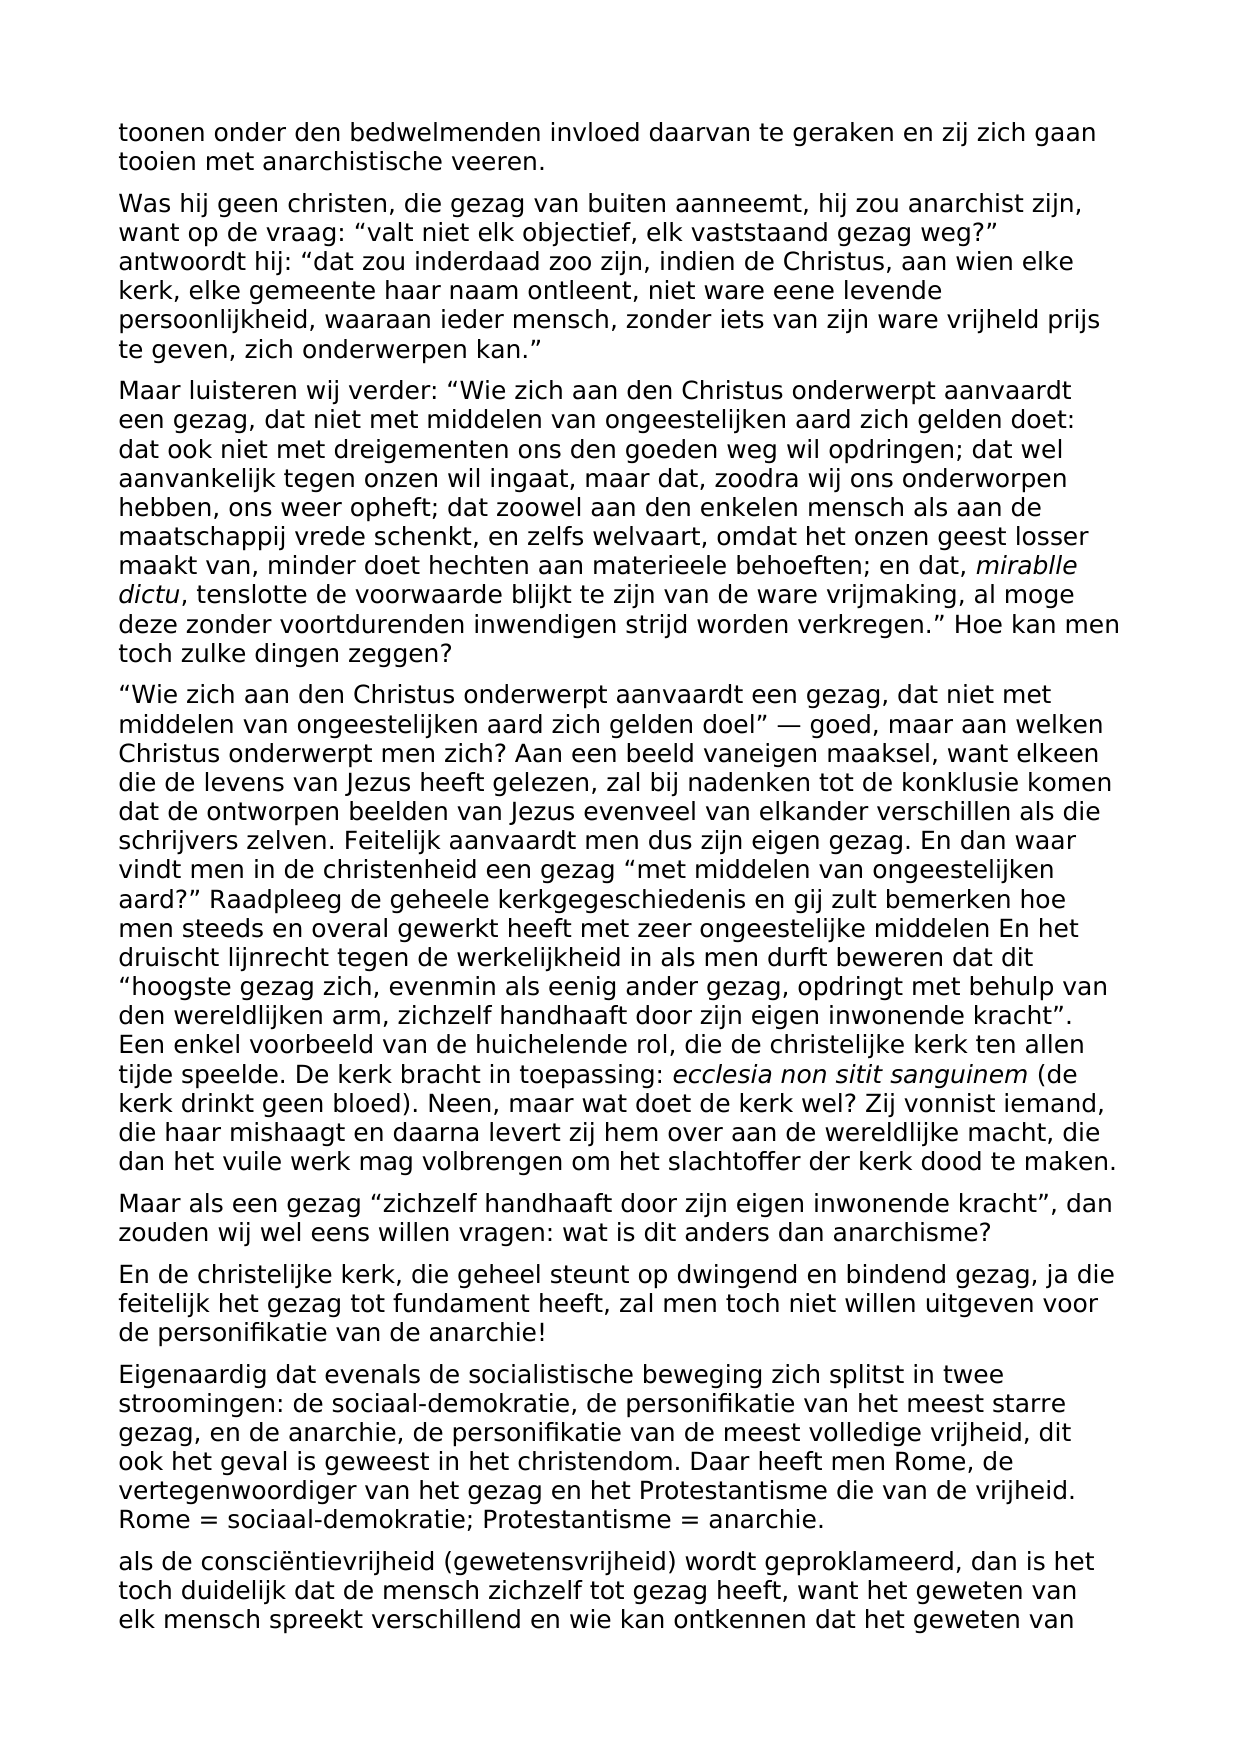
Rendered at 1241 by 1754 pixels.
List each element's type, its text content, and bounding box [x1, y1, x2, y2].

text Was hij geen christen, die gezag van buiten aanneemt, hij zou anarchist zijn, want op de vraag: “valt niet elk objectief, elk vaststaand gezag weg?” antwoordt hij: “dat zou inderdaad zoo zijn, indien de Christus, aan wien elke kerk, elke gemeente haar naam ontleent, niet ware eene levende persoonlijkheid, waaraan ieder mensch, zonder iets van zijn ware vrijheld prijs te geven, zich onderwerpen kan.” [118, 189, 1122, 364]
text als de consciëntievrijheid (gewetensvrijheid) wordt geproklameerd, dan is het toch duidelijk dat de mensch zichzelf tot gezag heeft, want het geweten van elk mensch spreekt verschillend en wie kan ontkennen dat het geweten van [118, 1547, 1122, 1635]
text En de christelijke kerk, die geheel steunt op dwingend en bindend gezag, ja die feitelijk het gezag tot fundament heeft, zal men toch niet willen uitgeven voor de personifikatie van de anarchie! [118, 1260, 1122, 1347]
text “Wie zich aan den Christus onderwerpt aanvaardt een gezag, dat niet met middelen van ongeestelijken aard zich gelden doel” — goed, maar aan welken Christus onderwerpt men zich? Aan een beeld vaneigen maaksel, want elkeen die de levens van Jezus heeft gelezen, zal bij nadenken tot de konklusie komen dat de ontworpen beelden van Jezus evenveel van elkander verschillen als die schrijvers zelven. Feitelijk aanvaardt men dus zijn eigen gezag. En dan waar vindt men in de christenheid een gezag “met middelen van ongeestelijken aard?” Raadpleeg de geheele kerkgegeschiedenis en gij zult bemerken hoe men steeds en overal gewerkt heeft met zeer ongeestelijke middelen En het druischt lijnrecht tegen de werkelijkheid in als men durft beweren dat dit “hoogste gezag zich, evenmin als eenig ander gezag, opdringt met behulp van den wereldlijken arm, zichzelf handhaaft door zijn eigen inwonende kracht”. Een enkel voorbeeld van de huichelende rol, die de christelijke kerk ten allen tijde speelde. De kerk bracht in toepassing: ecclesia non sitit sanguinem (de kerk drinkt geen bloed). Neen, maar wat doet de kerk wel? Zij vonnist iemand, die haar mishaagt en daarna levert zij hem over aan de wereldlijke macht, die dan het vuile werk mag volbrengen om het slachtoffer der kerk dood te maken. [118, 681, 1122, 1176]
text Maar als een gezag “zichzelf handhaaft door zijn eigen inwonende kracht”, dan zouden wij wel eens willen vragen: wat is dit anders dan anarchisme? [118, 1189, 1122, 1247]
text Maar luisteren wij verder: “Wie zich aan den Christus onderwerpt aanvaardt een gezag, dat niet met middelen van ongeestelijken aard zich gelden doet: dat ook niet met dreigementen ons den goeden weg wil opdringen; dat wel aanvankelijk tegen onzen wil ingaat, maar dat, zoodra wij ons onderworpen hebben, ons weer opheft; dat zoowel aan den enkelen mensch als aan de maatschappij vrede schenkt, en zelfs welvaart, omdat het onzen geest losser maakt van, minder doet hechten aan materieele behoeften; en dat, mirablle dictu, tenslotte de voorwaarde blijkt te zijn van de ware vrijmaking, al moge deze zonder voortdurenden inwendigen strijd worden verkregen.” Hoe kan men toch zulke dingen zeggen? [118, 376, 1122, 668]
text Eigenaardig dat evenals de socialistische beweging zich splitst in twee stroomingen: de sociaal-demokratie, de personifikatie van het meest starre gezag, en de anarchie, de personifikatie van de meest volledige vrijheid, dit ook het geval is geweest in het christendom. Daar heeft men Rome, de vertegenwoordiger van het gezag en het Protestantisme die van de vrijheid. Rome = sociaal-demokratie; Protestantisme = anarchie. [118, 1360, 1122, 1535]
text toonen onder den bedwelmenden invloed daarvan te geraken en zij zich gaan tooien met anarchistische veeren. [118, 118, 1122, 176]
